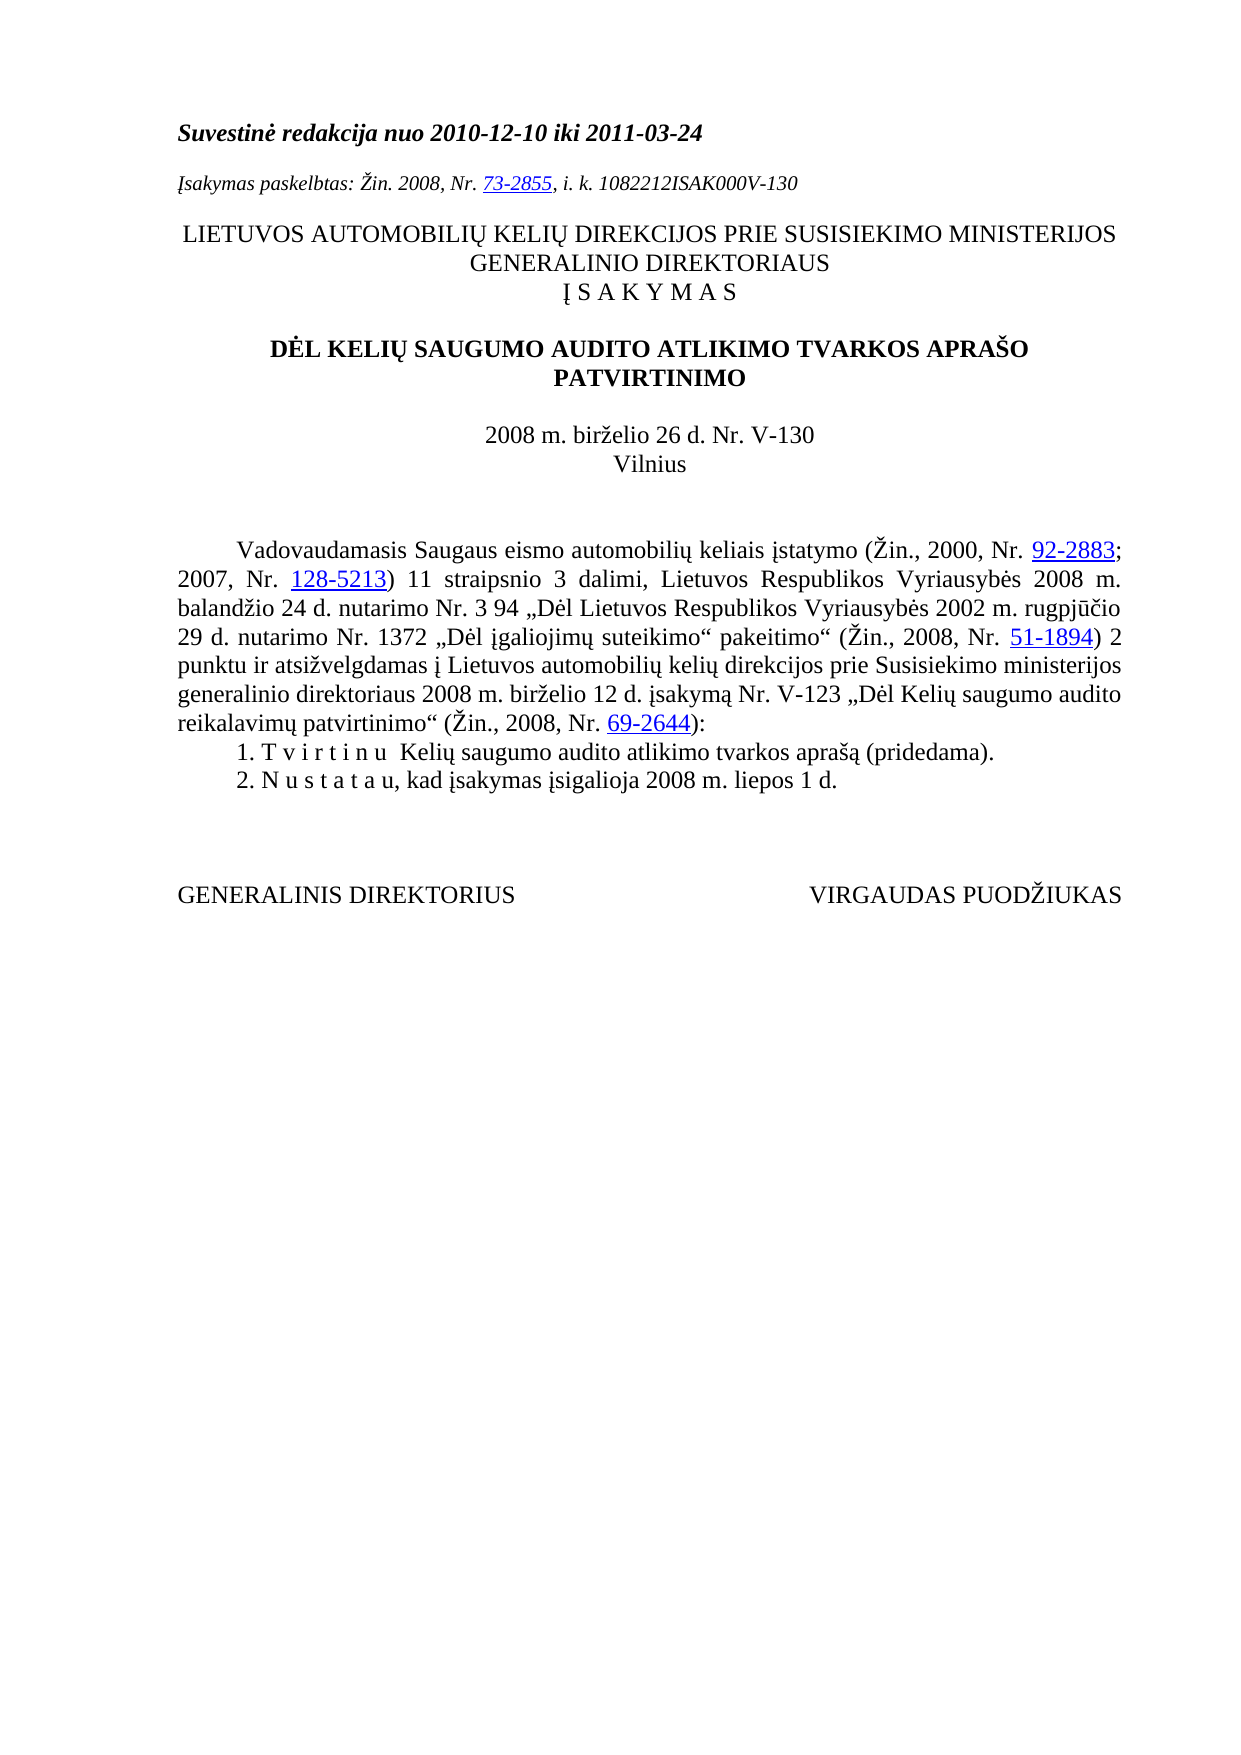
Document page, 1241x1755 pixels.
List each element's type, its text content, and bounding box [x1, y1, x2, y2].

text GENERALINIS DIREKTORIUS VIRGAUDAS PUODŽIUKAS [177, 880, 1122, 909]
text Įsakymas paskelbtas: Žin. 2008, Nr. 73-2855, i. k. 1082212ISAK000V-130 [177, 171, 1122, 195]
text Vilnius [177, 449, 1122, 478]
text 2. Nustatau, kad įsakymas įsigalioja 2008 m. liepos 1 d. [177, 765, 1122, 794]
text Suvestinė redakcija nuo 2010-12-10 iki 2011-03-24 [177, 118, 1122, 147]
text 1. Tvirtinu Kelių saugumo audito atlikimo tvarkos aprašą (pridedama). [177, 737, 1122, 765]
text 2008 m. birželio 26 d. Nr. V-130 [177, 420, 1122, 449]
text ĮSAKYMAS [177, 277, 1122, 305]
text DĖL KELIŲ SAUGUMO AUDITO ATLIKIMO TVARKOS APRAŠO PATVIRTINIMO [177, 334, 1122, 392]
text LIETUVOS AUTOMOBILIŲ KELIŲ DIREKCIJOS PRIE SUSISIEKIMO MINISTERIJOS GENERALINIO DIREKTORIAUS [177, 219, 1122, 277]
text Vadovaudamasis Saugaus eismo automobilių keliais įstatymo (Žin., 2000, Nr. 92-2883; 2007, Nr. 128-5213) 11 straipsnio 3 dalimi, Lietuvos Respublikos Vyriausybės 2008 m. balandžio 24 d. nutarimo Nr. 3 94 „Dėl Lietuvos Respublikos Vyriausybės 2002 m. rugpjūčio 29 d. nutarimo Nr. 1372 „Dėl įgaliojimų suteikimo“ pakeitimo“ (Žin., 2008, Nr. 51-1894) 2 punktu ir atsižvelgdamas į Lietuvos automobilių kelių direkcijos prie Susisiekimo ministerijos generalinio direktoriaus 2008 m. birželio 12 d. įsakymą Nr. V-123 „Dėl Kelių saugumo audito reikalavimų patvirtinimo“ (Žin., 2008, Nr. 69-2644): [177, 535, 1122, 737]
